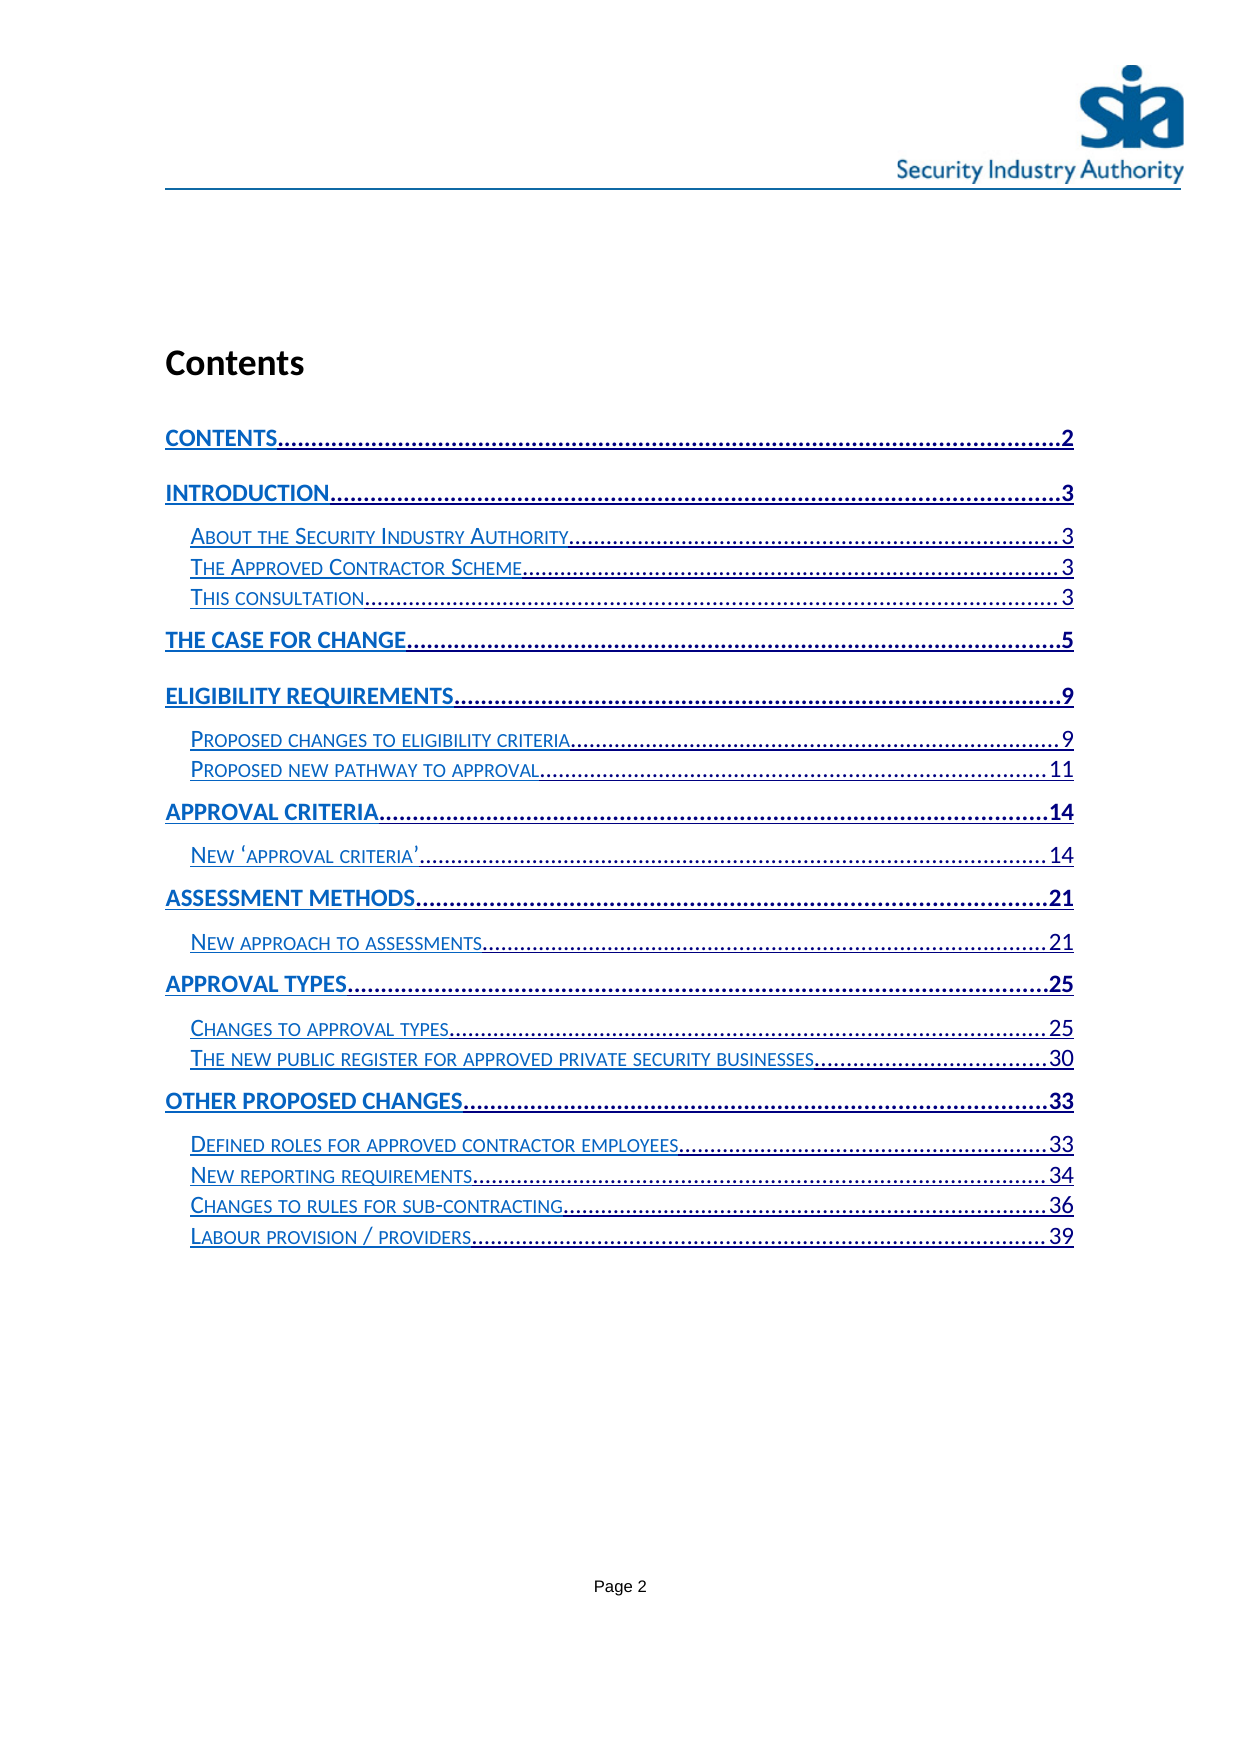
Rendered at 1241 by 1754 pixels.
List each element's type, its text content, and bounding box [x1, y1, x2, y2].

subtitle Contents [165, 338, 1075, 384]
text Defined roles for approved contractor employees 33 [190, 1128, 1075, 1159]
text Labour provision / providers 39 [190, 1220, 1075, 1250]
text Contents 2 [165, 422, 1075, 452]
text Eligibility requirements 9 [165, 680, 1075, 711]
text The new public register for approved private security businesses 30 [190, 1042, 1075, 1073]
text Changes to rules for sub-contracting 36 [190, 1189, 1075, 1220]
text Assessment methods 21 [165, 883, 1075, 913]
text About the Security Industry Authority 3 [190, 520, 1075, 551]
text Proposed changes to eligibility criteria 9 [190, 723, 1075, 753]
text This consultation 3 [190, 581, 1075, 612]
text New reporting requirements 34 [190, 1159, 1075, 1189]
text The case for change 5 [165, 624, 1075, 655]
text New ‘approval criteria’ 14 [190, 839, 1075, 870]
text Proposed new pathway to approval 11 [190, 753, 1075, 784]
text Approval types 25 [165, 969, 1075, 999]
text The Approved Contractor Scheme 3 [190, 551, 1075, 581]
text Other proposed changes 33 [165, 1085, 1075, 1116]
text Changes to approval types 25 [190, 1012, 1075, 1042]
text Introduction 3 [165, 477, 1075, 508]
text Approval criteria 14 [165, 797, 1075, 827]
text New approach to assessments 21 [190, 926, 1075, 956]
